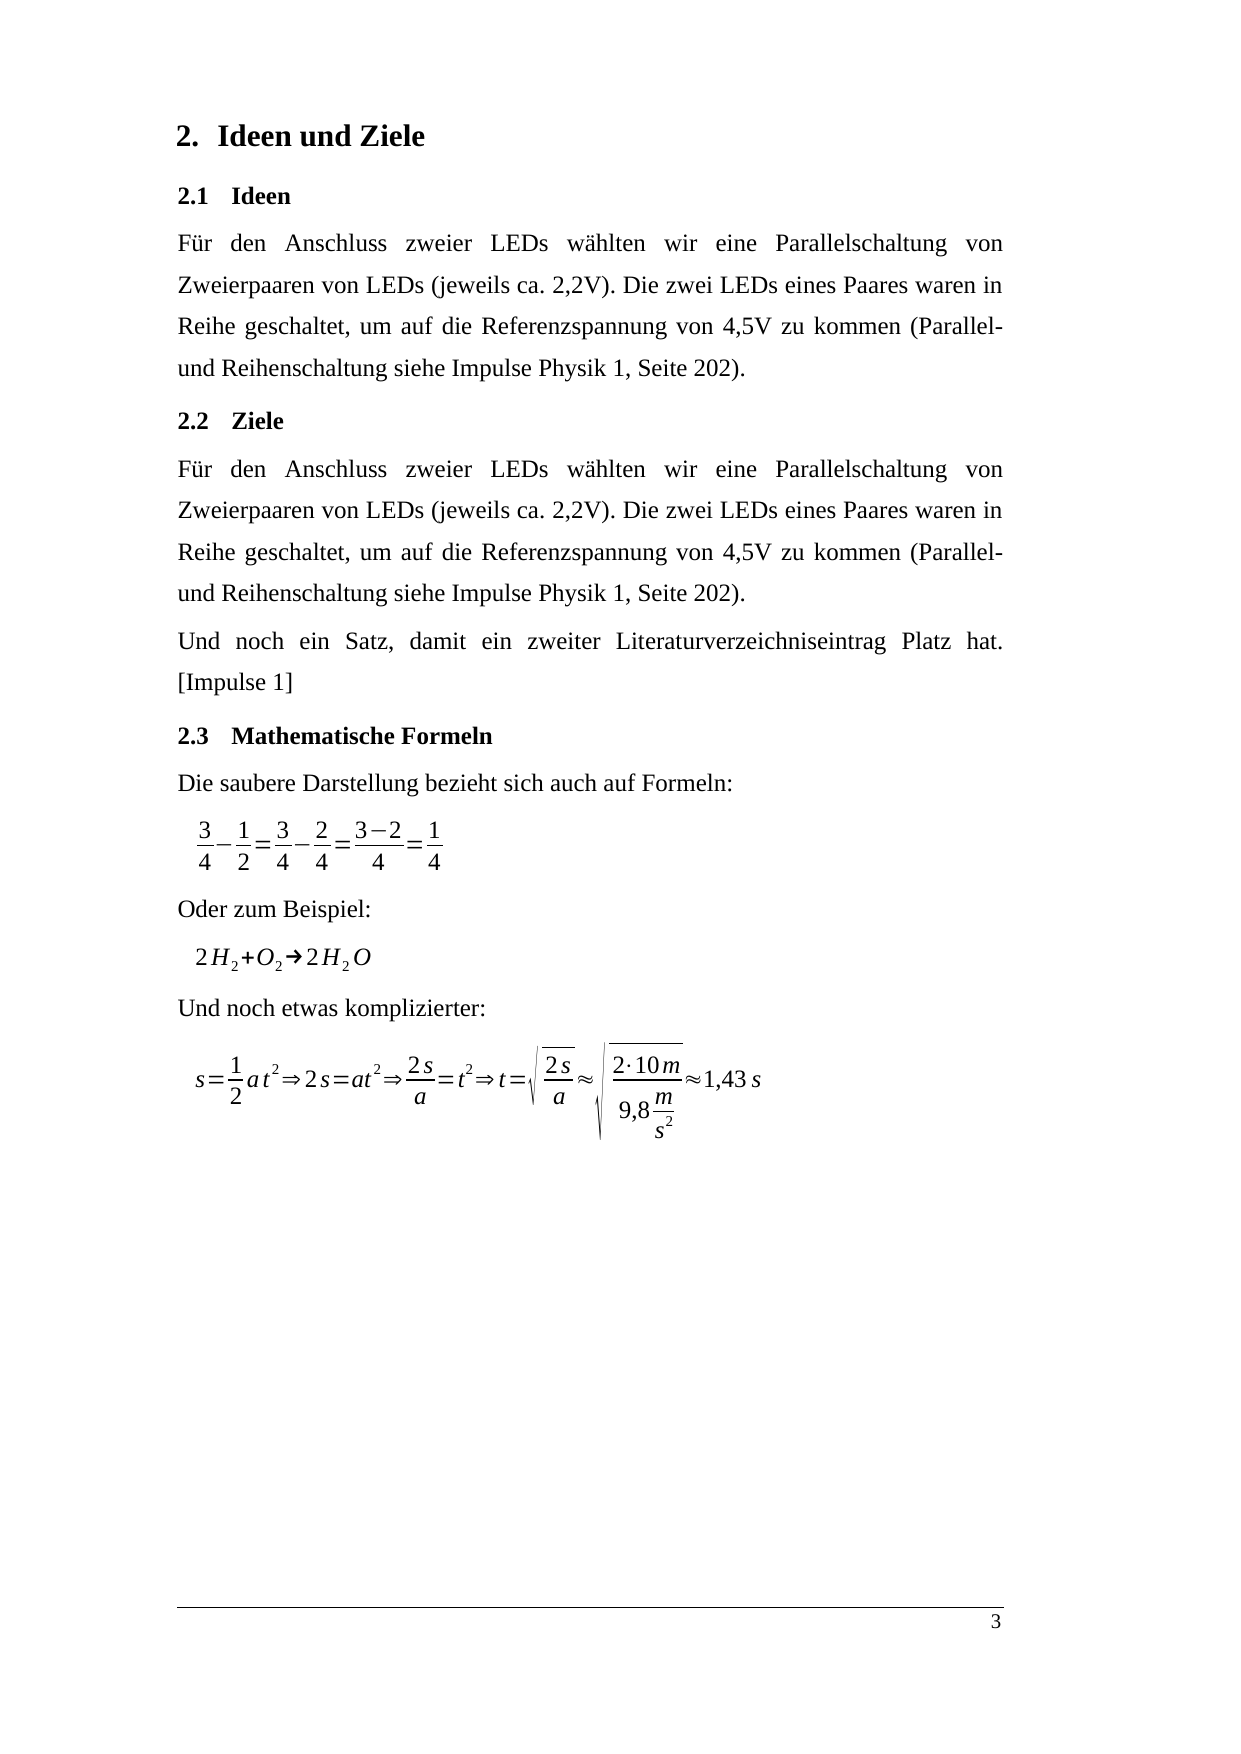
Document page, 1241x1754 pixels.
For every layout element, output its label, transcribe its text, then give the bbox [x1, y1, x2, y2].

text Für den Anschluss zweier LEDs wählten wir eine Parallelschaltung von Zweierpaaren von LEDs (jeweils ca. 2,2V). Die zwei LEDs eines Paares waren in Reihe geschaltet, um auf die Referenzspannung von 4,5V zu kommen (Parallel- und Reihenschaltung siehe Impulse Physik 1, Seite 202). [177, 455, 1004, 607]
subtitle Ideen und Ziele [176, 118, 1004, 153]
subtitle Ziele [177, 407, 1004, 435]
subtitle Ideen [177, 182, 1004, 209]
text Und noch ein Satz, damit ein zweiter Literaturverzeichniseintrag Platz hat. [Impulse 1] [177, 627, 1004, 696]
text Und noch etwas komplizierter: [177, 994, 1004, 1022]
subtitle Mathematische Formeln [177, 722, 1004, 749]
text Die saubere Darstellung bezieht sich auch auf Formeln: [177, 769, 1004, 797]
text Für den Anschluss zweier LEDs wählten wir eine Parallelschaltung von Zweierpaaren von LEDs (jeweils ca. 2,2V). Die zwei LEDs eines Paares waren in Reihe geschaltet, um auf die Referenzspannung von 4,5V zu kommen (Parallel- und Reihenschaltung siehe Impulse Physik 1, Seite 202). [177, 229, 1004, 382]
text Oder zum Beispiel: [177, 896, 1004, 923]
